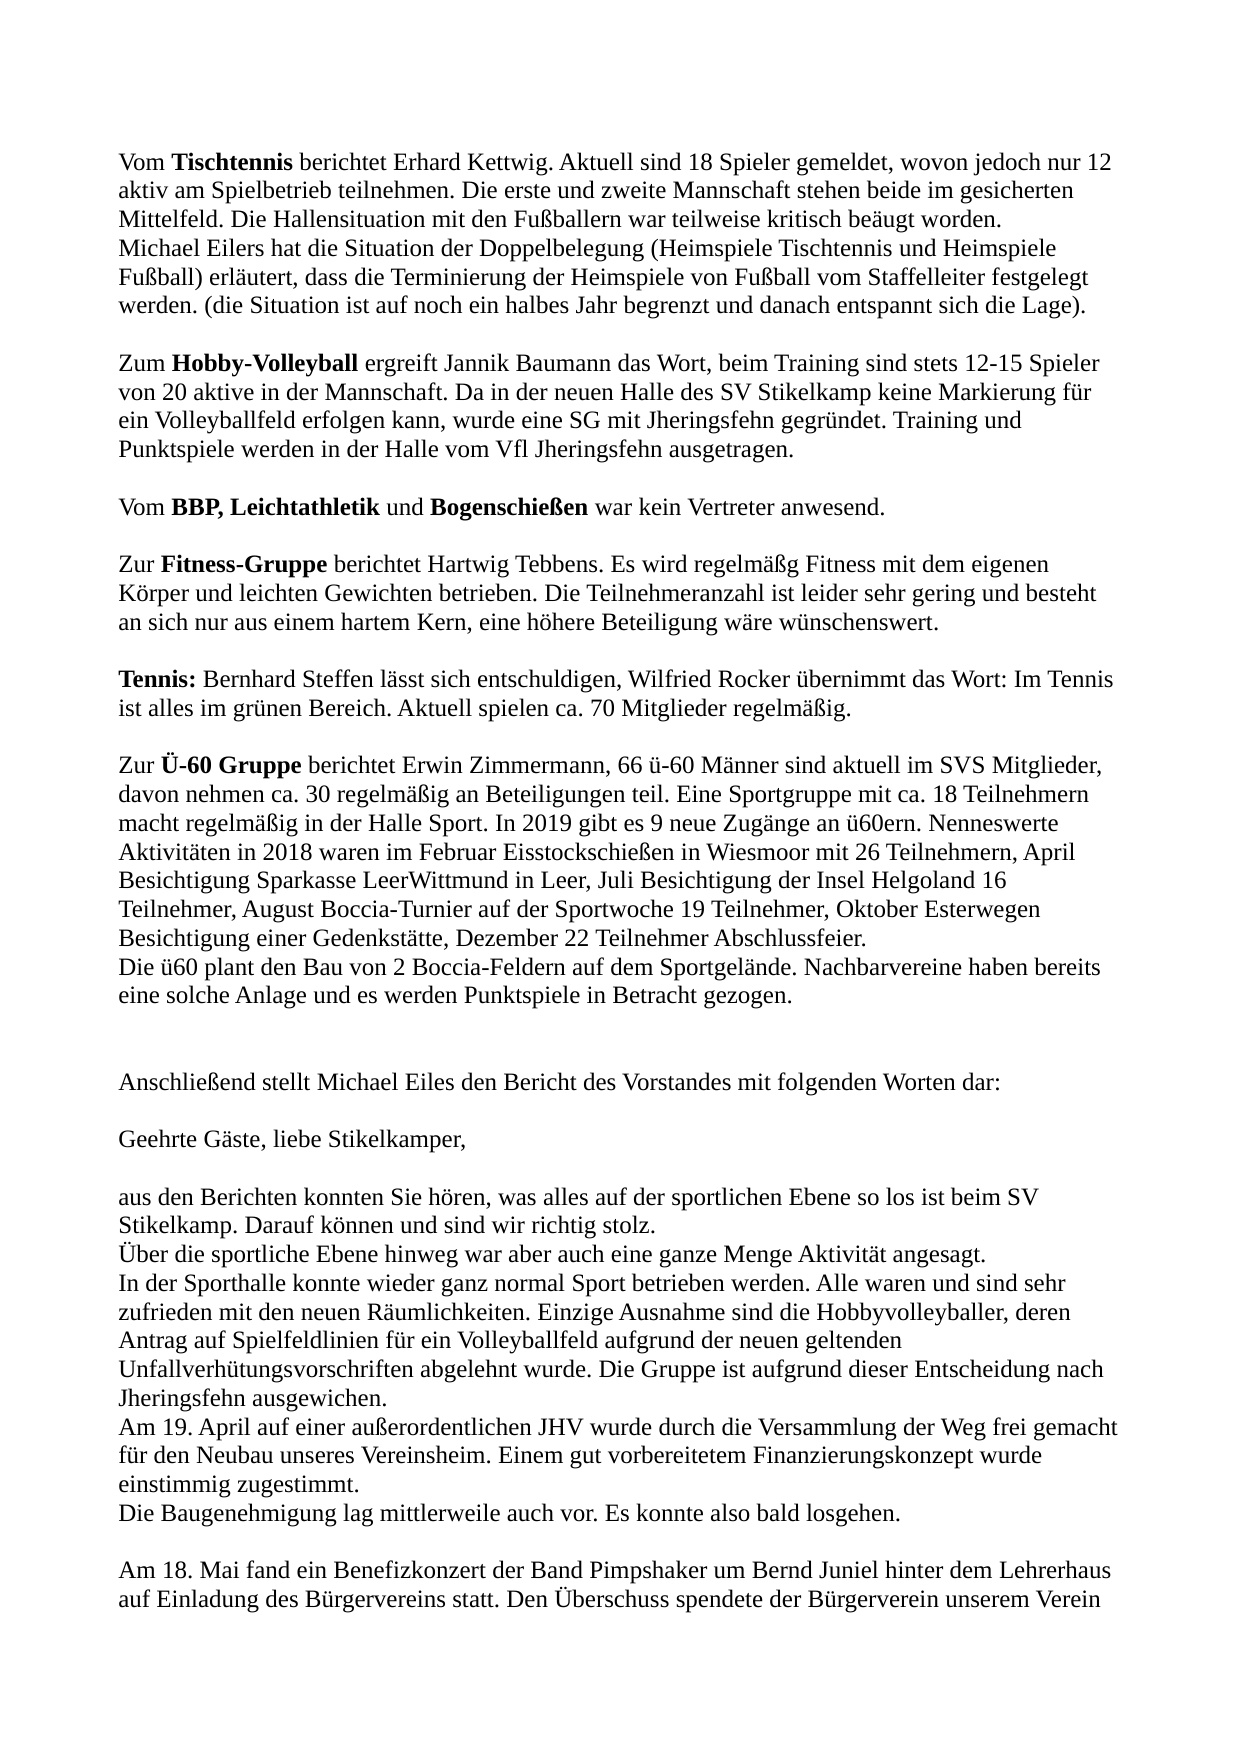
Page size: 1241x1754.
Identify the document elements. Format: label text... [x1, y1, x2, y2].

text Zur Ü-60 Gruppe berichtet Erwin Zimmermann, 66 ü-60 Männer sind aktuell im SVS Mitglieder, davon nehmen ca. 30 regelmäßig an Beteiligungen teil. Eine Sportgruppe mit ca. 18 Teilnehmern macht regelmäßig in der Halle Sport. In 2019 gibt es 9 neue Zugänge an ü60ern. Nenneswerte Aktivitäten in 2018 waren im Februar Eisstockschießen in Wiesmoor mit 26 Teilnehmern, April Besichtigung Sparkasse LeerWittmund in Leer, Juli Besichtigung der Insel Helgoland 16 Teilnehmer, August Boccia-Turnier auf der Sportwoche 19 Teilnehmer, Oktober Esterwegen Besichtigung einer Gedenkstätte, Dezember 22 Teilnehmer Abschlussfeier. [118, 751, 1122, 952]
text Vom BBP, Leichtathletik und Bogenschießen war kein Vertreter anwesend. [118, 492, 1122, 521]
text aus den Berichten konnten Sie hören, was alles auf der sportlichen Ebene so los ist beim SV Stikelkamp. Darauf können und sind wir richtig stolz. [118, 1182, 1122, 1239]
text Am 18. Mai fand ein Benefizkonzert der Band Pimpshaker um Bernd Juniel hinter dem Lehrerhaus auf Einladung des Bürgervereins statt. Den Überschuss spendete der Bürgerverein unserem Verein [118, 1556, 1122, 1613]
text Geehrte Gäste, liebe Stikelkamper, [118, 1124, 1122, 1153]
text In der Sporthalle konnte wieder ganz normal Sport betrieben werden. Alle waren und sind sehr zufrieden mit den neuen Räumlichkeiten. Einzige Ausnahme sind die Hobbyvolleyballer, deren Antrag auf Spielfeldlinien für ein Volleyballfeld aufgrund der neuen geltenden Unfallverhütungsvorschriften abgelehnt wurde. Die Gruppe ist aufgrund dieser Entscheidung nach Jheringsfehn ausgewichen. [118, 1268, 1122, 1412]
text Michael Eilers hat die Situation der Doppelbelegung (Heimspiele Tischtennis und Heimspiele Fußball) erläutert, dass die Terminierung der Heimspiele von Fußball vom Staffelleiter festgelegt werden. (die Situation ist auf noch ein halbes Jahr begrenzt und danach entspannt sich die Lage). [118, 233, 1122, 319]
text Über die sportliche Ebene hinweg war aber auch eine ganze Menge Aktivität angesagt. [118, 1239, 1122, 1268]
text Vom Tischtennis berichtet Erhard Kettwig. Aktuell sind 18 Spieler gemeldet, wovon jedoch nur 12 aktiv am Spielbetrieb teilnehmen. Die erste und zweite Mannschaft stehen beide im gesicherten Mittelfeld. Die Hallensituation mit den Fußballern war teilweise kritisch beäugt worden. [118, 147, 1122, 233]
text Zum Hobby-Volleyball ergreift Jannik Baumann das Wort, beim Training sind stets 12-15 Spieler von 20 aktive in der Mannschaft. Da in der neuen Halle des SV Stikelkamp keine Markierung für ein Volleyballfeld erfolgen kann, wurde eine SG mit Jheringsfehn gegründet. Training und Punktspiele werden in der Halle vom Vfl Jheringsfehn ausgetragen. [118, 348, 1122, 463]
text Die Baugenehmigung lag mittlerweile auch vor. Es konnte also bald losgehen. [118, 1498, 1122, 1527]
text Anschließend stellt Michael Eiles den Bericht des Vorstandes mit folgenden Worten dar: [118, 1067, 1122, 1096]
text Tennis: Bernhard Steffen lässt sich entschuldigen, Wilfried Rocker übernimmt das Wort: Im Tennis ist alles im grünen Bereich. Aktuell spielen ca. 70 Mitglieder regelmäßig. [118, 664, 1122, 722]
text Am 19. April auf einer außerordentlichen JHV wurde durch die Versammlung der Weg frei gemacht für den Neubau unseres Vereinsheim. Einem gut vorbereitetem Finanzierungskonzept wurde einstimmig zugestimmt. [118, 1412, 1122, 1498]
text Die ü60 plant den Bau von 2 Boccia-Feldern auf dem Sportgelände. Nachbarvereine haben bereits eine solche Anlage und es werden Punktspiele in Betracht gezogen. [118, 952, 1122, 1009]
text Zur Fitness-Gruppe berichtet Hartwig Tebbens. Es wird regelmäßg Fitness mit dem eigenen Körper und leichten Gewichten betrieben. Die Teilnehmeranzahl ist leider sehr gering und besteht an sich nur aus einem hartem Kern, eine höhere Beteiligung wäre wünschenswert. [118, 549, 1122, 636]
